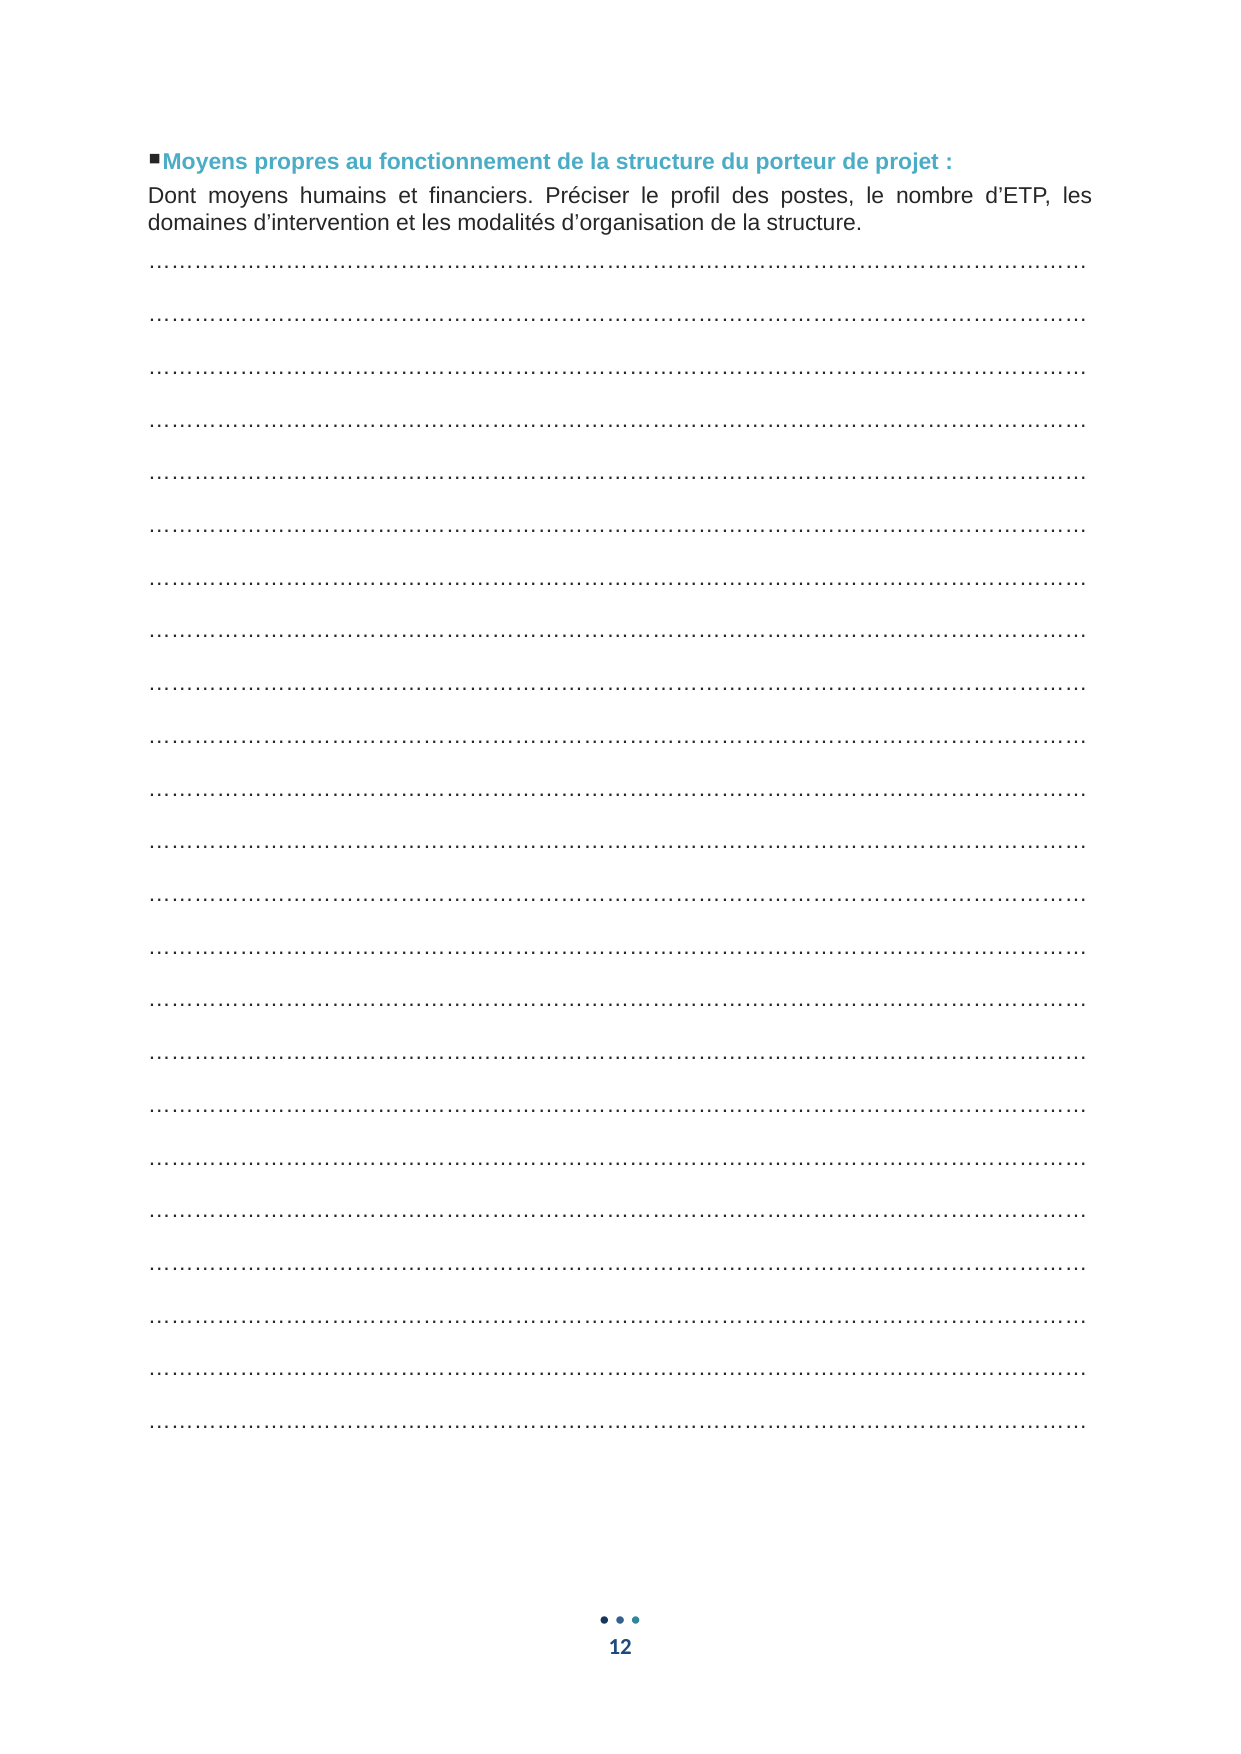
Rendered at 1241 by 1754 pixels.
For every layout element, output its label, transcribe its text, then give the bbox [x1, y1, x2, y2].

text …………………………………………………………………………………………………………………………………………………………………………………………………………………………………………………………………………………………………………………………………………………………………………………………………………………………………………………… ……………………………………………………………………………………………………………………………………………………………………………………………………………………………………………………………………………………………………………………………………… [148, 1091, 1093, 1433]
text …………………………………………………………………………………………………………………………………………………………………………………………………………………………………………………………………………………………………………………………………………………………………………………………………………………………………………………… [148, 880, 1093, 1064]
text Dont moyens humains et financiers. Préciser le profil des postes, le nombre d’ETP, les domaines d’intervention et les modalités d’organisation de la structure. [148, 182, 1093, 235]
list Moyens propres au fonctionnement de la structure du porteur de projet : [148, 148, 1093, 175]
text …………………………………………………………………………………………………………………………………………………………………………………………………………………………………………………………………………………………………………………………………………………………………………………………………………………………………………………… …………………………………………………………………………………………………………………………………………………………………………………………………………………………………………………………………………………………………………………………………………………………………………………………………………………………………………………… [148, 247, 1093, 643]
text …………………………………………………………………………………………………………………………………………………………………………………………………………………………………………………………………………………………………………………………………………………………………………………………………………………………………………………… [148, 669, 1093, 854]
